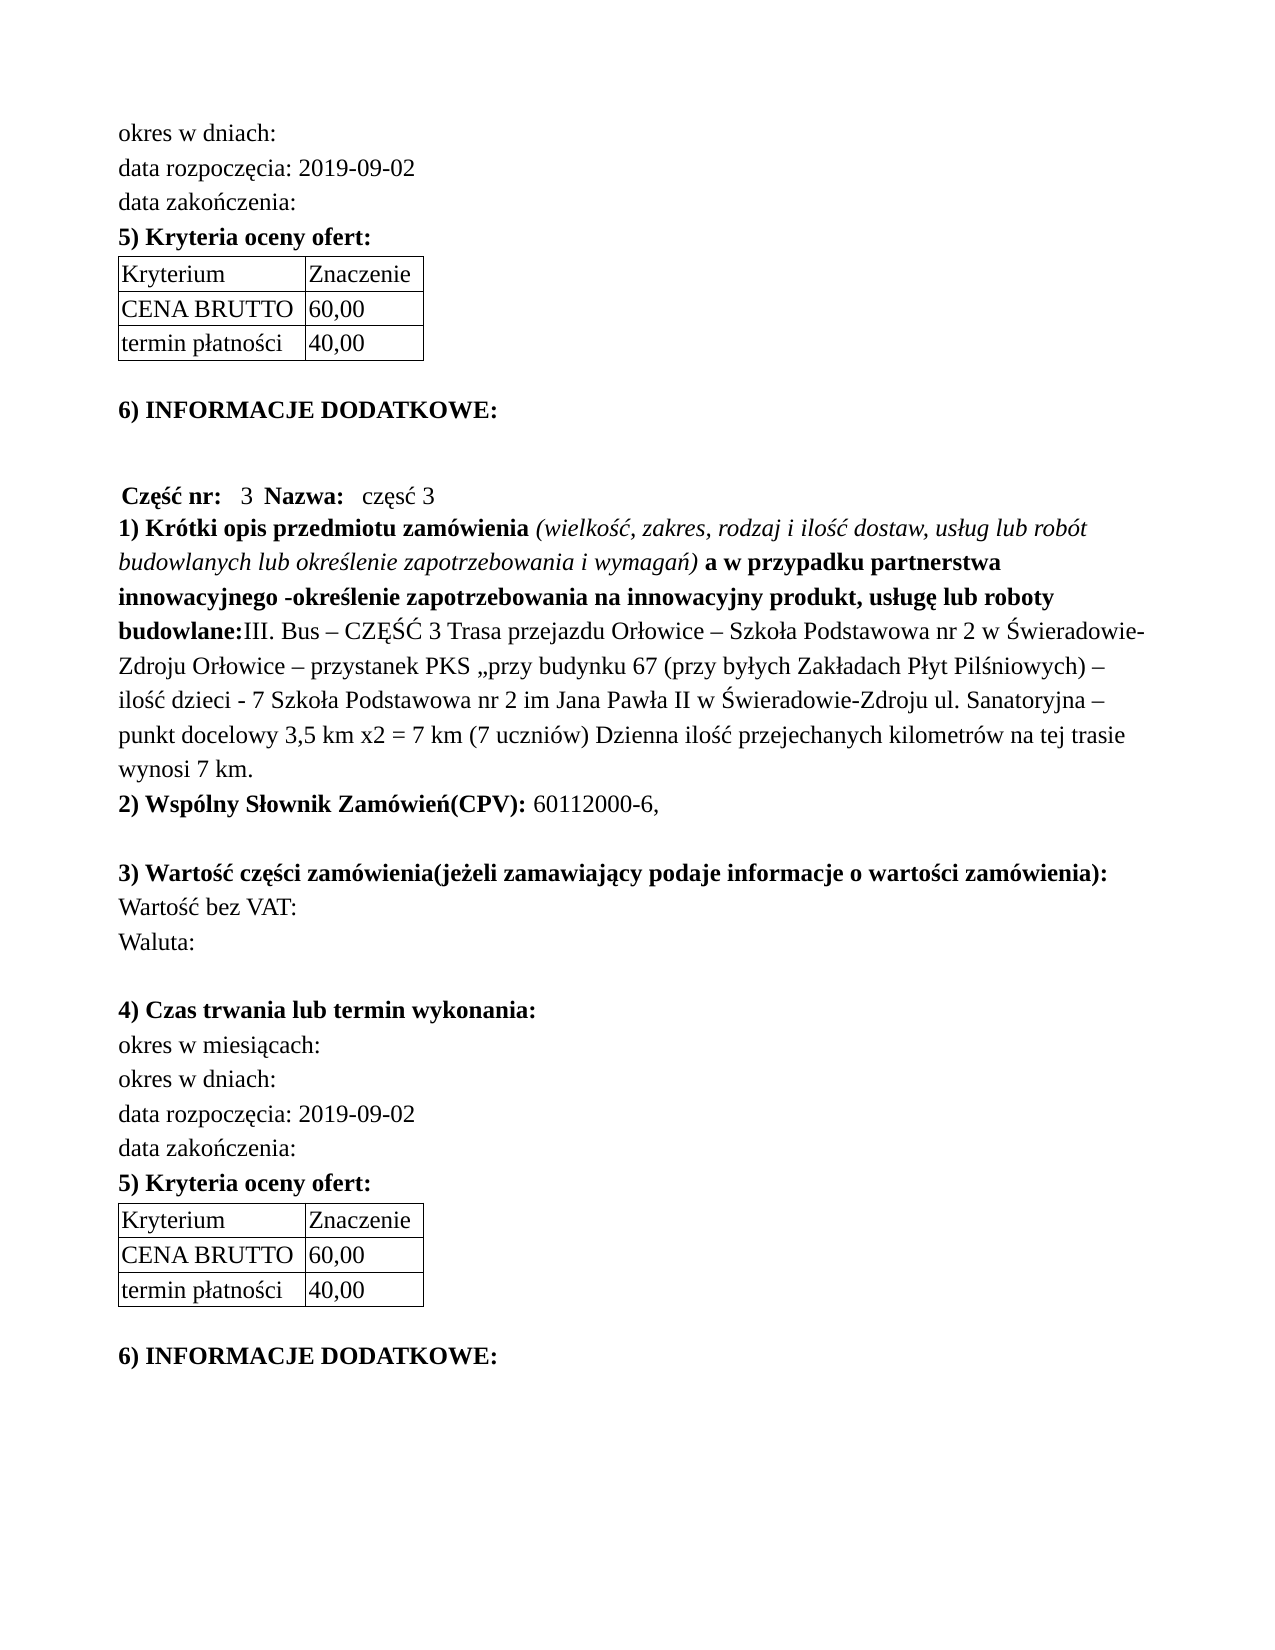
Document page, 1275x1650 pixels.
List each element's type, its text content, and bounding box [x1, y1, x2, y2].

table_header Część nr: [118, 478, 237, 513]
text okres w dniach: data rozpoczęcia: 2019-09-02 data zakończenia: 5) Kryteria oceny ofert: [118, 118, 1157, 250]
table_header 3 [238, 478, 261, 513]
table_header Nazwa: [261, 478, 359, 513]
table_cell CENA BRUTTO [119, 292, 305, 325]
table_cell CENA BRUTTO [119, 1238, 305, 1272]
table_header Kryterium [119, 1204, 305, 1237]
table_cell 40,00 [306, 1273, 423, 1306]
text 6) INFORMACJE DODATKOWE: [118, 1307, 1157, 1370]
table_header [118, 1390, 136, 1401]
table_header częsć 3 [359, 478, 447, 513]
text 6) INFORMACJE DODATKOWE: [118, 360, 1157, 458]
table_header Znaczenie [306, 1204, 423, 1237]
table_cell 60,00 [306, 1238, 423, 1272]
table_cell termin płatności [119, 326, 305, 360]
table_header Znaczenie [306, 257, 423, 291]
text 1) Krótki opis przedmiotu zamówienia (wielkość, zakres, rodzaj i ilość dostaw, usług lub robót budowlanych lub określenie zapotrzebowania i wymagań) a w przypadku partnerstwa innowacyjnego -określenie zapotrzebowania na innowacyjny produkt, usługę lub roboty budowlane:III. Bus – CZĘŚĆ 3 Trasa przejazdu Orłowice – Szkoła Podstawowa nr 2 w Świeradowie-Zdroju Orłowice – przystanek PKS „przy budynku 67 (przy byłych Zakładach Płyt Pilśniowych) – ilość dzieci - 7 Szkoła Podstawowa nr 2 im Jana Pawła II w Świeradowie-Zdroju ul. Sanatoryjna – punkt docelowy 3,5 km x2 = 7 km (7 uczniów) Dzienna ilość przejechanych kilometrów na tej trasie wynosi 7 km. 2) Wspólny Słownik Zamówień(CPV): 60112000-6, 3) Wartość części zamówienia(jeżeli zamawiający podaje informacje o wartości zamówienia): Wartość bez VAT: Waluta: 4) Czas trwania lub termin wykonania: okres w miesiącach: okres w dniach: data rozpoczęcia: 2019-09-02 data zakończenia: 5) Kryteria oceny ofert: [118, 513, 1157, 1197]
table_cell 60,00 [306, 292, 423, 325]
table_header Kryterium [119, 257, 305, 291]
table_cell 40,00 [306, 326, 423, 360]
table_cell termin płatności [119, 1273, 305, 1306]
